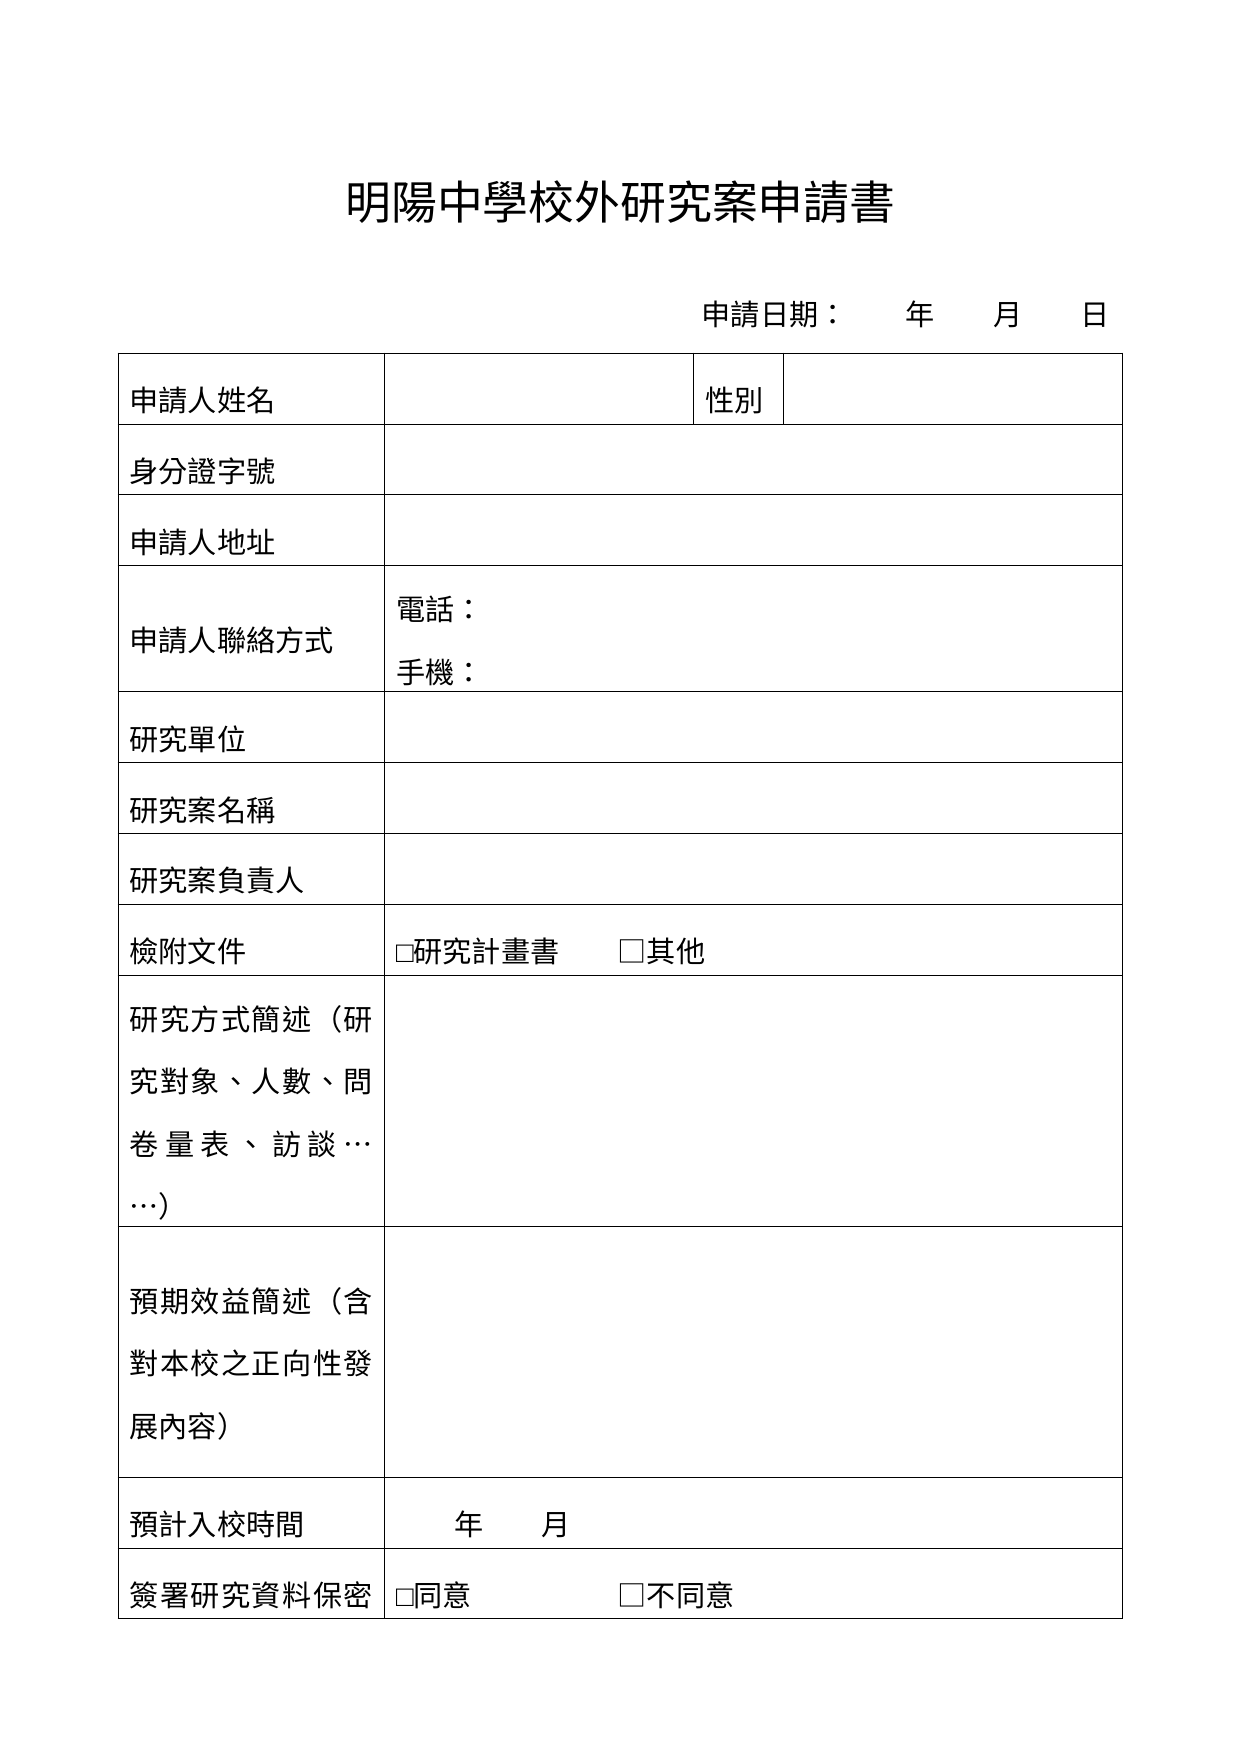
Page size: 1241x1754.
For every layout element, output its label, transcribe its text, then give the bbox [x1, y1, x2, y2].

table_cell 研究案負責人 [119, 834, 384, 904]
table_cell [385, 425, 1122, 494]
table_cell [385, 692, 1122, 762]
table_cell [385, 495, 1122, 565]
table_cell 研究案名稱 [119, 763, 384, 833]
table_cell 申請人地址 [119, 495, 384, 565]
table_header [385, 354, 693, 423]
table_header 申請人姓名 [119, 354, 384, 423]
table_cell 申請人聯絡方式 [119, 566, 384, 691]
table_cell 研究單位 [119, 692, 384, 762]
table_cell [385, 834, 1122, 904]
table_cell 簽署研究資料保密 [119, 1549, 384, 1618]
table_cell 預期效益簡述（含對本校之正向性發展內容） [119, 1227, 384, 1477]
table_cell [385, 976, 1122, 1226]
table_cell 研究方式簡述（研究對象、人數、問卷量表、訪談……） [119, 976, 384, 1226]
table_cell 電話： 手機： [385, 566, 1122, 691]
table_header 性別 [694, 354, 783, 423]
text 申請日期： 年 月 日 [131, 271, 1109, 333]
table_cell [385, 763, 1122, 833]
table_cell 年 月 [385, 1478, 1122, 1547]
table_cell [385, 1227, 1122, 1477]
table_cell 預計入校時間 [119, 1478, 384, 1547]
table_header [784, 354, 1122, 423]
text 明陽中學校外研究案申請書 [118, 127, 1122, 252]
table_cell □同意 □不同意 [385, 1549, 1122, 1618]
table_cell □研究計畫書 □其他 [385, 905, 1122, 974]
table_cell 身分證字號 [119, 425, 384, 494]
table_cell 檢附文件 [119, 905, 384, 974]
